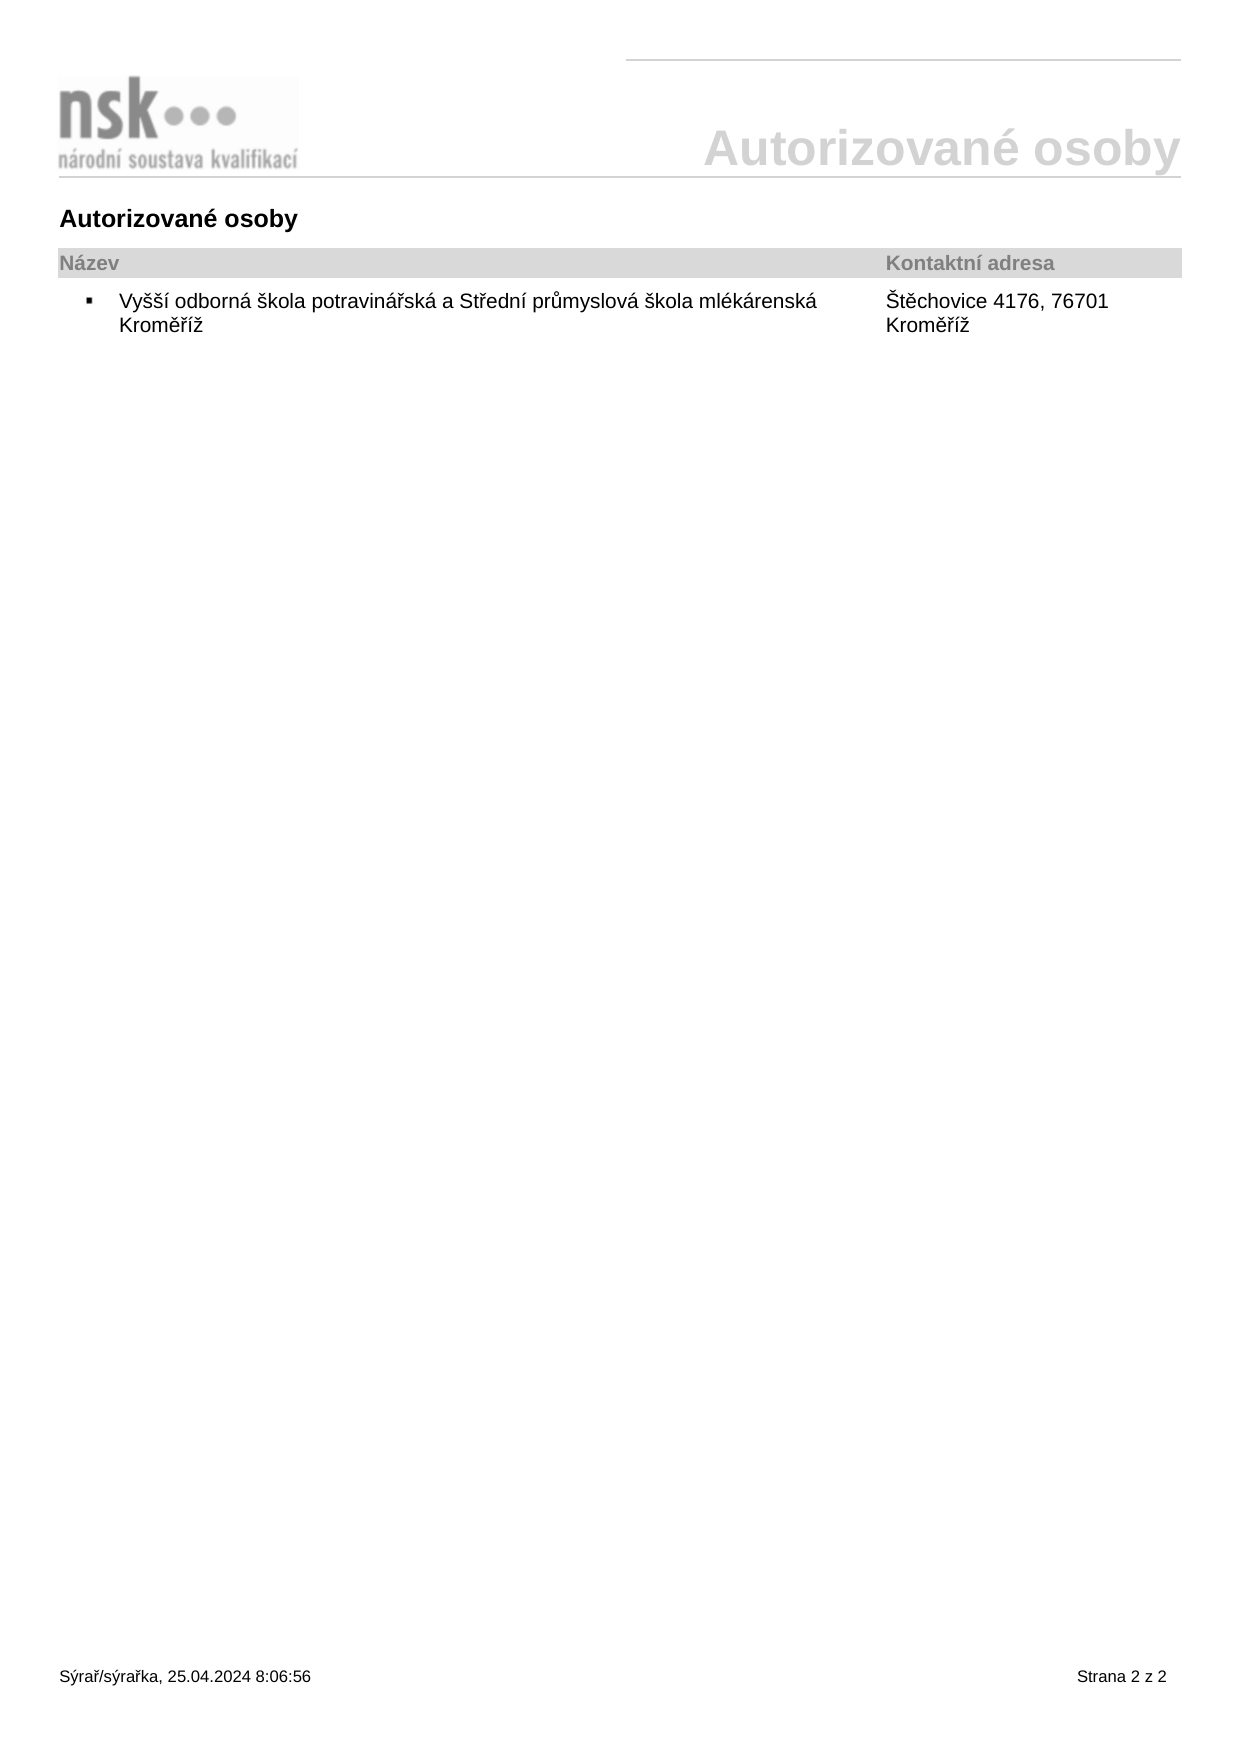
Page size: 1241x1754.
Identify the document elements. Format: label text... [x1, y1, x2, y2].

table_cell [860, 194, 886, 200]
table_cell [618, 1448, 626, 1658]
table_cell [119, 1448, 481, 1658]
table_cell [1167, 236, 1181, 248]
table_cell [626, 937, 860, 1237]
table_cell [626, 637, 860, 937]
table_cell [59, 278, 119, 288]
table_cell Sýrař/sýrařka, 25.04.2024 8:06:56 [59, 1658, 860, 1694]
table_cell [119, 171, 481, 176]
table_cell [119, 278, 481, 289]
table_cell [59, 313, 119, 337]
table_cell [618, 937, 626, 1237]
table_cell [626, 236, 860, 248]
table_cell [59, 1237, 119, 1448]
table_cell [618, 194, 626, 200]
table_cell [860, 337, 886, 637]
table_cell [860, 236, 886, 248]
table_cell [618, 337, 626, 637]
table_cell [59, 194, 119, 200]
table_cell [59, 171, 119, 176]
table_cell [59, 178, 1181, 194]
table_cell [119, 236, 481, 248]
table_cell Strana 2 z 2 [860, 1658, 1167, 1694]
table_cell [481, 236, 617, 248]
table_cell [1167, 937, 1181, 1237]
table_cell [886, 278, 1167, 289]
table_cell [886, 937, 1167, 1237]
table_cell [618, 1237, 626, 1448]
table_cell [886, 1237, 1167, 1448]
picture [59, 288, 119, 313]
table_cell [619, 59, 626, 170]
table_cell [886, 236, 1167, 248]
table_cell [481, 637, 617, 937]
table_cell [626, 278, 860, 289]
table_cell [860, 1448, 886, 1658]
table_cell [618, 278, 626, 289]
table_cell [626, 337, 860, 637]
table_cell [886, 1448, 1167, 1658]
table_cell [1167, 637, 1181, 937]
table_cell [886, 637, 1167, 937]
table_cell [1167, 1237, 1181, 1448]
table_cell [59, 1448, 119, 1658]
table_cell [481, 194, 617, 200]
table_cell [1167, 1448, 1181, 1658]
table_cell [886, 337, 1167, 637]
table_cell [119, 937, 481, 1237]
table_cell [119, 194, 481, 200]
table_cell [481, 171, 617, 176]
table_cell [626, 1448, 860, 1658]
table_cell [860, 1237, 886, 1448]
table_cell [481, 278, 617, 289]
table_cell [626, 194, 860, 200]
table_cell [860, 278, 886, 289]
table_cell Název [60, 250, 885, 277]
table_cell Kontaktní adresa [886, 250, 1180, 277]
table_cell [1167, 1658, 1181, 1694]
table_cell Autorizované osoby [59, 200, 1181, 236]
table_cell [1167, 278, 1181, 289]
picture [57, 59, 619, 171]
table_cell [119, 337, 481, 637]
table_cell [618, 236, 626, 248]
table_cell [59, 236, 119, 248]
table_cell [618, 637, 626, 937]
table_cell [481, 937, 617, 1237]
table_cell [618, 170, 626, 176]
table_cell Vyšší odborná škola potravinářská a Střední průmyslová škola mlékárenská Kroměříž [119, 289, 886, 337]
table_cell [886, 194, 1167, 200]
table_cell [1167, 337, 1181, 637]
table_cell [626, 1237, 860, 1448]
table_cell [59, 937, 119, 1237]
table_cell [860, 637, 886, 937]
table_cell [59, 637, 119, 937]
table_cell [1167, 194, 1181, 200]
table_cell Autorizované osoby [626, 61, 1181, 176]
table_cell [481, 337, 617, 637]
table_cell [59, 337, 119, 637]
table_cell [119, 637, 481, 937]
table_cell Štěchovice 4176, 76701 Kroměříž [886, 289, 1181, 337]
table_cell [119, 1237, 481, 1448]
table_cell [481, 1448, 617, 1658]
table_cell [860, 937, 886, 1237]
table_cell [481, 1237, 617, 1448]
